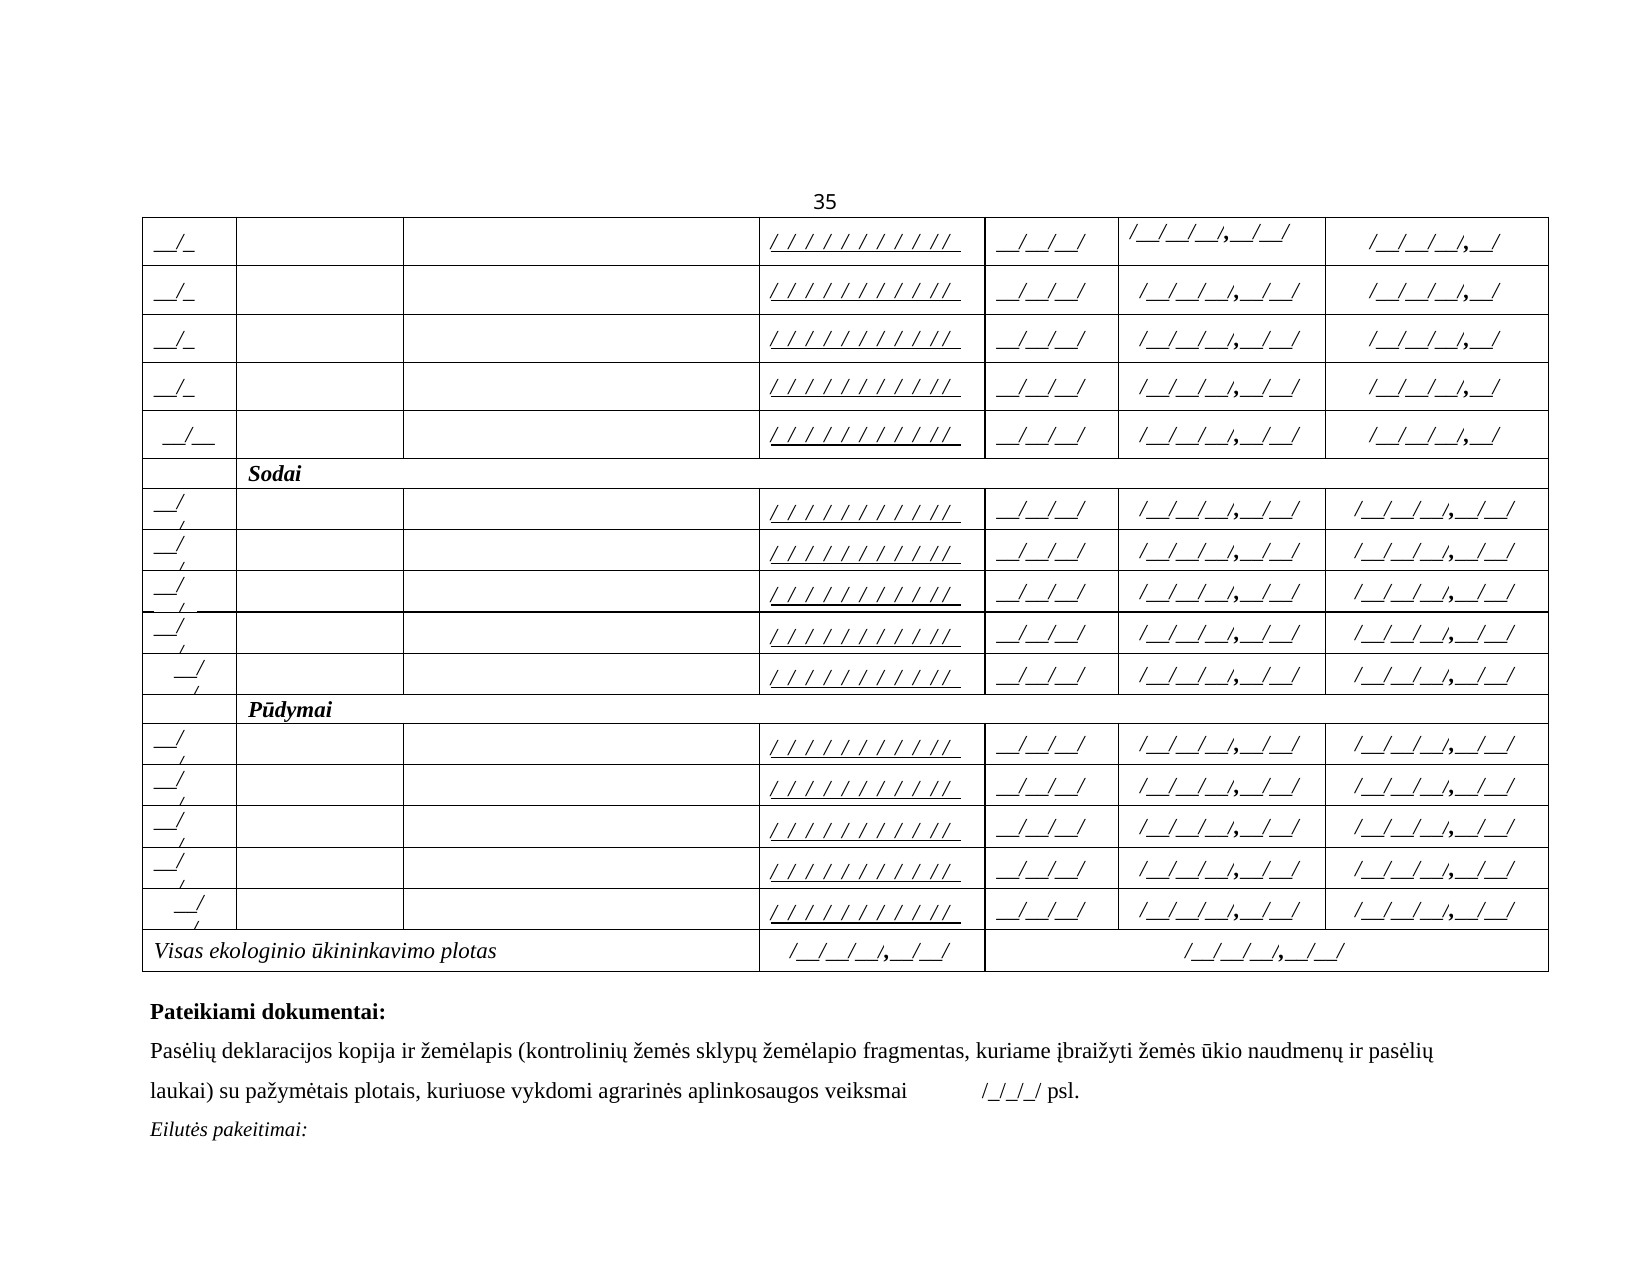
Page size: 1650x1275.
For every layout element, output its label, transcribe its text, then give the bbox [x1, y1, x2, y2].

table_cell [404, 489, 759, 529]
table_cell [404, 530, 759, 570]
table_cell __/__/_ [143, 806, 236, 847]
table_cell /__/__/__/,__/__/ [1326, 889, 1548, 929]
table_cell /__/__/__/,__/__/ [1119, 654, 1325, 694]
table_cell [237, 806, 403, 847]
table_cell __/__/__/ [986, 530, 1118, 570]
table_cell /__/__/__/,__/__/ [1119, 848, 1325, 888]
table_cell /__/__/__/,__/__/ [1119, 266, 1325, 314]
text Pasėlių deklaracijos kopija ir žemėlapis (kontrolinių žemės sklypų žemėlapio fragmentas, kuriame įbraižyti žemės ūkio naudmenų ir pasėlių laukai) su pažymėtais plotais, kuriuose vykdomi agrarinės aplinkosaugos veiksmai /_/_/_/ psl. [150, 1037, 1500, 1103]
table_cell __/__/_ [143, 889, 236, 929]
table_cell [143, 459, 236, 487]
table_cell /__/__/__/,__/__/ [1326, 571, 1548, 611]
table_cell /__/__/__/,__/__/ [1119, 218, 1325, 265]
table_cell [237, 530, 403, 570]
table_cell / / / / / / / / / / / [760, 571, 984, 611]
table_cell [143, 695, 236, 722]
table_cell [237, 889, 403, 929]
table_cell /__/__/__/,__/__/ [1326, 724, 1548, 764]
table_cell __/__/__/ [986, 266, 1118, 314]
table_cell / / / / / / / / / / / [760, 266, 984, 314]
table_cell /__/__/__/,__/__/ [1119, 765, 1325, 805]
table_cell /__/__/__/,__/ [1326, 315, 1548, 362]
table_cell /__/__/__/,__/__/ [1119, 889, 1325, 929]
table_cell / / / / / / / / / / / [760, 806, 984, 847]
table_cell [404, 613, 759, 653]
table_cell __/__/__/ [986, 315, 1118, 362]
table_cell / / / / / / / / / / / [760, 218, 984, 265]
table_cell /__/__/__/,__/__/ [1119, 411, 1325, 458]
table_cell Sodai [237, 459, 1548, 487]
table_cell [404, 571, 759, 611]
table_cell __/__/__/ [986, 613, 1118, 653]
table_cell __/__/_ [143, 765, 236, 805]
table_cell /__/__/__/,__/__/ [1119, 489, 1325, 529]
table_cell /__/__/__/,__/__/ [1326, 765, 1548, 805]
table_cell __/__/__/ [986, 848, 1118, 888]
table_cell [404, 654, 759, 694]
table_cell Pūdymai [237, 695, 1548, 722]
table_cell /__/__/__/,__/__/ [1119, 724, 1325, 764]
table_cell [404, 889, 759, 929]
table_cell Visas ekologinio ūkininkavimo plotas [143, 930, 759, 971]
table_cell [237, 363, 403, 410]
table_cell [237, 571, 403, 611]
table_cell /__/__/__/,__/__/ [1119, 613, 1325, 653]
table_cell /__/__/__/,__/__/ [1326, 530, 1548, 570]
table_cell __/__/__/ [986, 489, 1118, 529]
table_cell [237, 489, 403, 529]
table_cell __/__/_ [143, 848, 236, 888]
table_cell /__/__/__/,__/ [1326, 411, 1548, 458]
table_cell /__/__/__/,__/ [1326, 266, 1548, 314]
table_cell [237, 613, 403, 653]
table_cell __/__/__/ [986, 571, 1118, 611]
table_cell __/__/__/ [986, 889, 1118, 929]
table_cell / / / / / / / / / / / [760, 654, 984, 694]
table_cell [404, 315, 759, 362]
table_cell / / / / / / / / / / / [760, 489, 984, 529]
table_cell [237, 218, 403, 265]
table_cell __/__/_ [143, 489, 236, 529]
text Pateikiami dokumentai: [150, 998, 1500, 1024]
table_cell / / / / / / / / / / / [760, 411, 984, 458]
table_cell [404, 848, 759, 888]
table_cell / / / / / / / / / / / [760, 889, 984, 929]
table_cell [237, 724, 403, 764]
table_cell /__/__/__/,__/__/ [1326, 848, 1548, 888]
table_cell /__/__/__/,__/__/ [1119, 806, 1325, 847]
table_cell __/_ [143, 218, 236, 265]
table_cell /__/__/__/,__/__/ [1326, 489, 1548, 529]
table_cell /__/__/__/,__/__/ [1119, 363, 1325, 410]
table_cell __/__/_ [143, 530, 236, 570]
table_cell [404, 363, 759, 410]
table_cell __/__ [143, 411, 236, 458]
table_cell __/__/_ [143, 571, 236, 611]
table_cell [237, 266, 403, 314]
table_cell [404, 218, 759, 265]
table_cell /__/__/__/,__/__/ [760, 930, 984, 971]
table_cell / / / / / / / / / / / [760, 765, 984, 805]
table_cell / / / / / / / / / / / [760, 363, 984, 410]
table_cell /__/__/__/,__/__/ [1119, 571, 1325, 611]
table_cell / / / / / / / / / / / [760, 530, 984, 570]
table_cell __/__/__/ [986, 724, 1118, 764]
table_cell /__/__/__/,__/__/ [986, 930, 1548, 971]
table_cell /__/__/__/,__/__/ [1326, 613, 1548, 653]
table_cell /__/__/__/,__/__/ [1119, 530, 1325, 570]
table_cell __/__/__/ [986, 765, 1118, 805]
table_cell [404, 765, 759, 805]
table_cell [237, 315, 403, 362]
table_cell __/_ [143, 363, 236, 410]
table_cell __/__/_ [143, 724, 236, 764]
table_cell /__/__/__/,__/__/ [1326, 806, 1548, 847]
table_cell /__/__/__/,__/__/ [1326, 654, 1548, 694]
table_cell [237, 654, 403, 694]
table_cell [404, 266, 759, 314]
table_cell [404, 411, 759, 458]
table_cell __/__/__/ [986, 806, 1118, 847]
table_cell __/__/_ [143, 613, 236, 653]
table_cell __/__/__/ [986, 218, 1118, 265]
text Eilutės pakeitimai: [150, 1116, 1500, 1141]
table_cell / / / / / / / / / / / [760, 315, 984, 362]
table_cell / / / / / / / / / / / [760, 848, 984, 888]
table_cell [237, 848, 403, 888]
table_cell __/__/__/ [986, 654, 1118, 694]
table_cell __/__/__/ [986, 363, 1118, 410]
table_cell /__/__/__/,__/ [1326, 218, 1548, 265]
table_cell __/_ [143, 266, 236, 314]
table_cell [237, 411, 403, 458]
table_cell __/_ [143, 315, 236, 362]
table_cell [404, 724, 759, 764]
table_cell [404, 806, 759, 847]
table_cell __/__/__/ [986, 411, 1118, 458]
table_cell /__/__/__/,__/ [1326, 363, 1548, 410]
table_cell /__/__/__/,__/__/ [1119, 315, 1325, 362]
table_cell / / / / / / / / / / / [760, 613, 984, 653]
table_cell __/__/_ [143, 654, 236, 694]
table_cell [237, 765, 403, 805]
table_cell / / / / / / / / / / / [760, 724, 984, 764]
